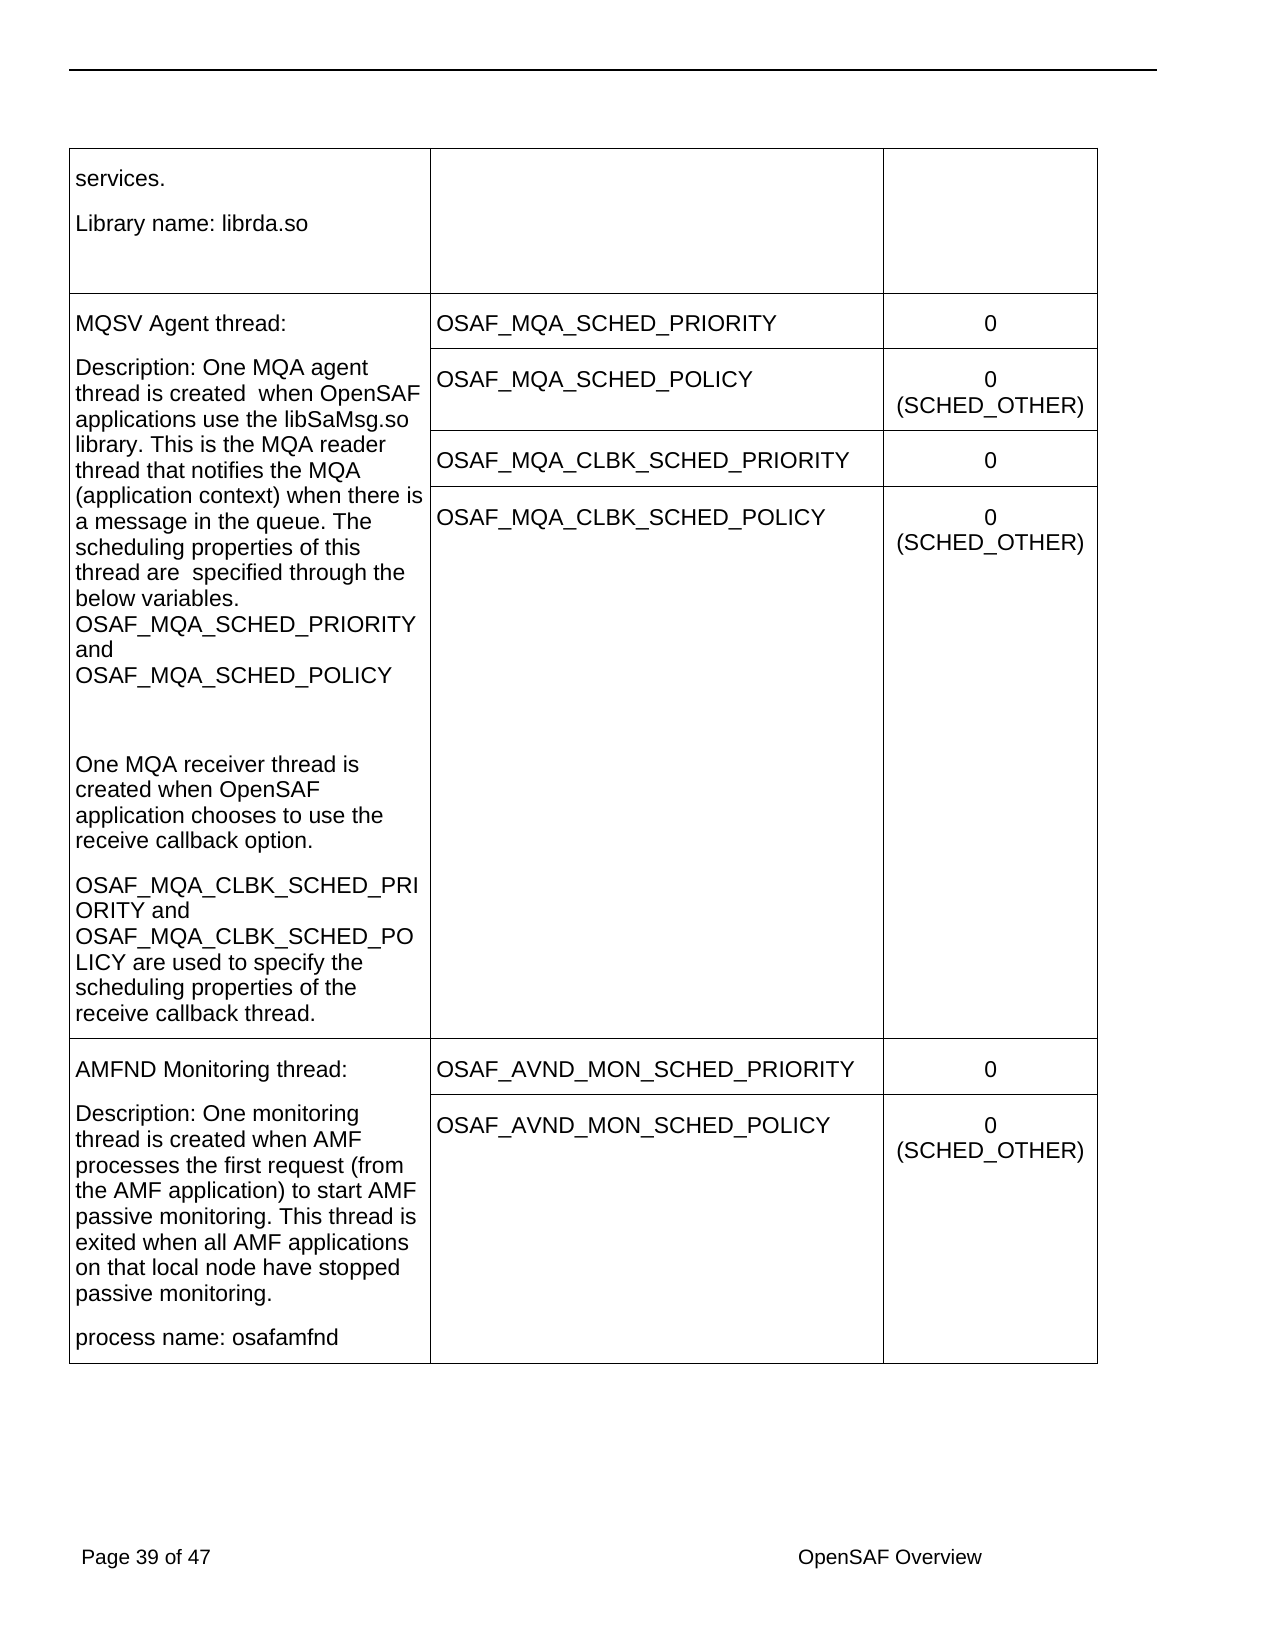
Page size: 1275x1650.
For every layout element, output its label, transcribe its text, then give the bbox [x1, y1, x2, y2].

table_cell OSAF_MQA_SCHED_PRIORITY [431, 294, 883, 348]
table_cell OSAF_MQA_SCHED_POLICY [431, 349, 883, 430]
table_cell services. Library name: librda.so [70, 149, 430, 292]
table_cell OSAF_AVND_MON_SCHED_PRIORITY [431, 1039, 883, 1094]
table_cell OSAF_AVND_MON_SCHED_POLICY [431, 1095, 883, 1362]
table_cell [884, 149, 1097, 292]
table_cell AMFND Monitoring thread: Description: One monitoring thread is created when AMF processes the first request (from the AMF application) to start AMF passive monitoring. This thread is exited when all AMF applications on that local node have stopped passive monitoring. process name: osafamfnd [70, 1039, 430, 1362]
table_cell 0 [884, 294, 1097, 348]
table_cell 0 (SCHED_OTHER) [884, 1095, 1097, 1362]
table_cell 0 [884, 1039, 1097, 1094]
table_cell OSAF_MQA_CLBK_SCHED_POLICY [431, 487, 883, 1038]
table_cell 0 (SCHED_OTHER) [884, 349, 1097, 430]
table_cell 0 (SCHED_OTHER) [884, 487, 1097, 1038]
table_cell OSAF_MQA_CLBK_SCHED_PRIORITY [431, 431, 883, 486]
table_cell MQSV Agent thread: Description: One MQA agent thread is created when OpenSAF applications use the libSaMsg.so library. This is the MQA reader thread that notifies the MQA (application context) when there is a message in the queue. The scheduling properties of this thread are specified through the below variables. OSAF_MQA_SCHED_PRIORITY and OSAF_MQA_SCHED_POLICY One MQA receiver thread is created when OpenSAF application chooses to use the receive callback option. OSAF_MQA_CLBK_SCHED_PRIORITY and OSAF_MQA_CLBK_SCHED_POLICY are used to specify the scheduling properties of the receive callback thread. [70, 294, 430, 1038]
table_cell 0 [884, 431, 1097, 486]
table_cell [431, 149, 883, 292]
